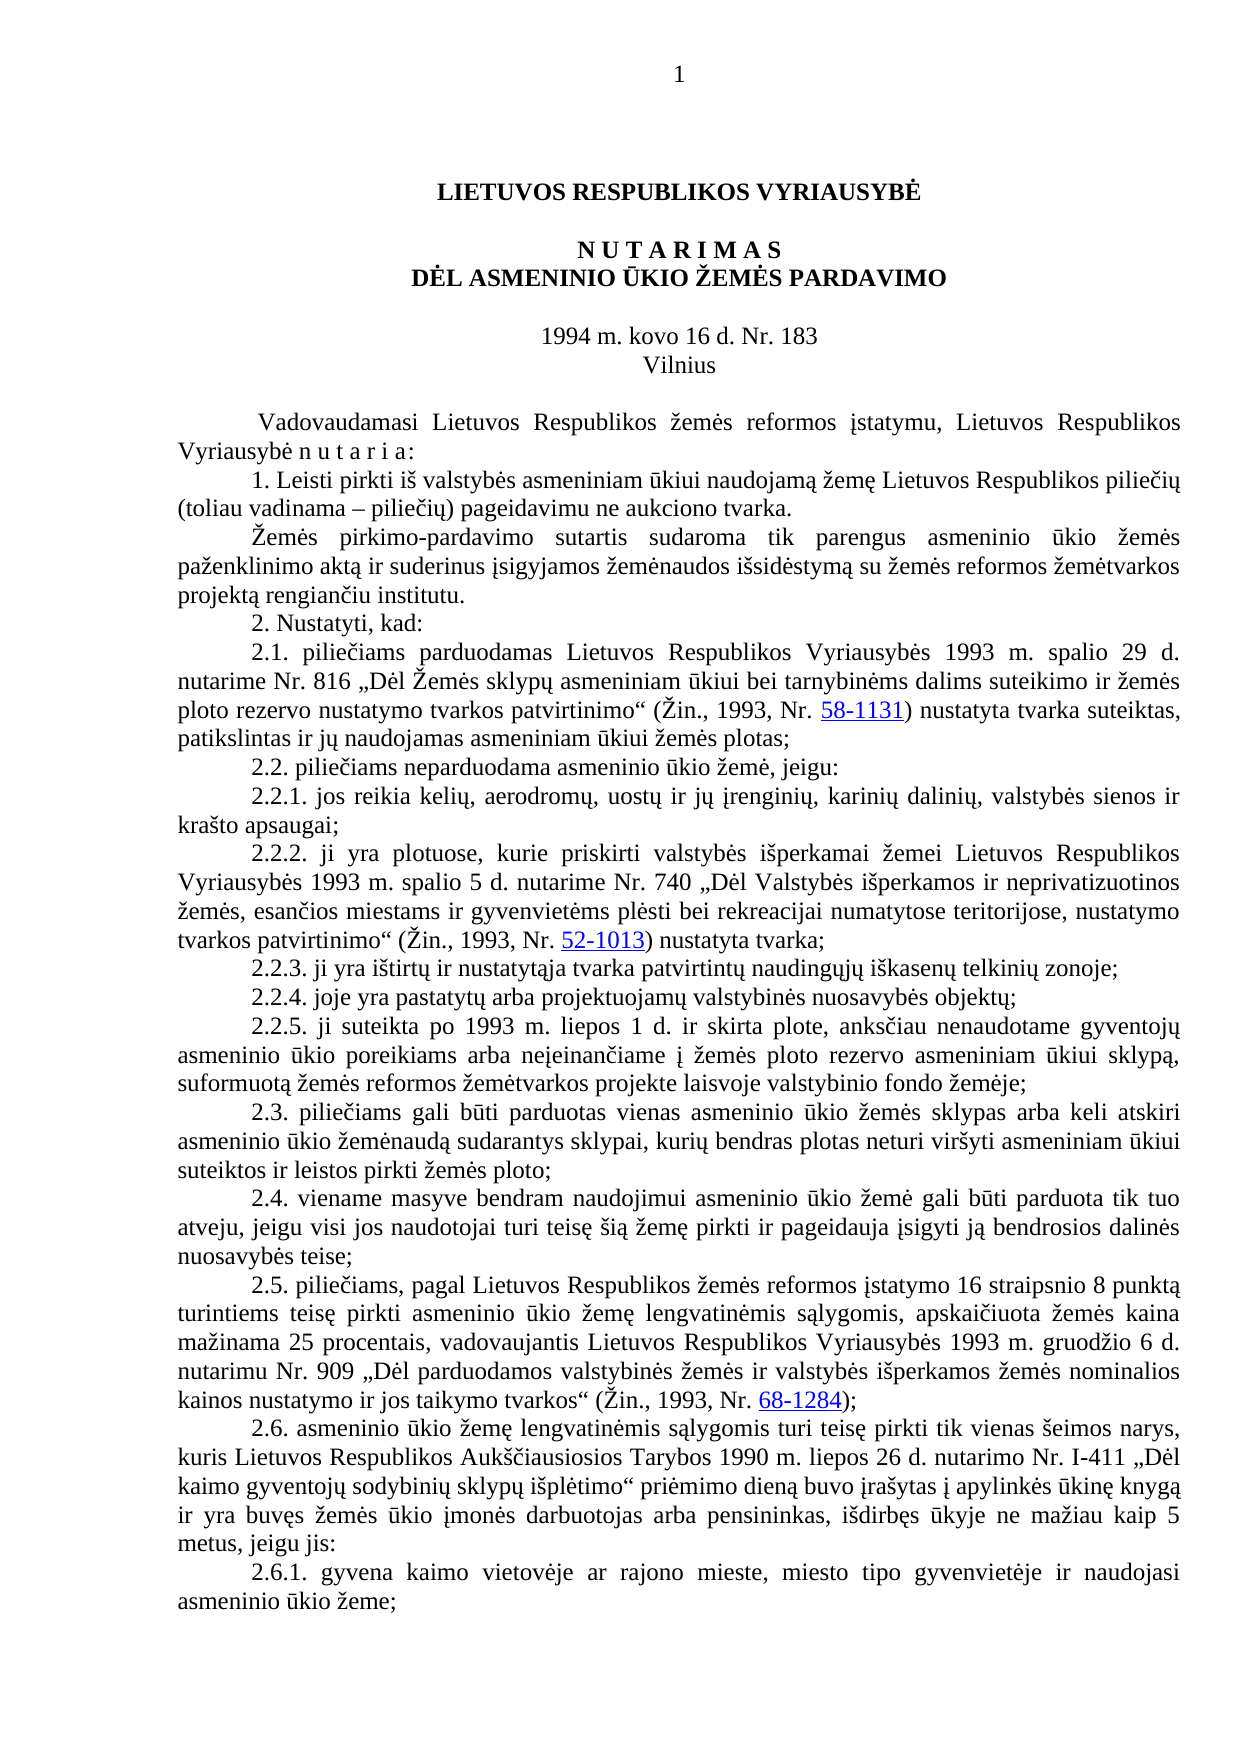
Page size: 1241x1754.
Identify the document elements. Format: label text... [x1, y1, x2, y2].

text Vadovaudamasi Lietuvos Respublikos žemės reformos įstatymu, Lietuvos Respublikos Vyriausybė nutaria: [177, 407, 1181, 465]
text 2.6.1. gyvena kaimo vietovėje ar rajono mieste, miesto tipo gyvenvietėje ir naudojasi asmeninio ūkio žeme; [177, 1557, 1181, 1615]
text Vilnius [177, 350, 1181, 378]
text 2.3. piliečiams gali būti parduotas vienas asmeninio ūkio žemės sklypas arba keli atskiri asmeninio ūkio žemėnaudą sudarantys sklypai, kurių bendras plotas neturi viršyti asmeniniam ūkiui suteiktos ir leistos pirkti žemės ploto; [177, 1097, 1181, 1183]
text N U T A R I M A S [177, 235, 1181, 263]
text 2.5. piliečiams, pagal Lietuvos Respublikos žemės reformos įstatymo 16 straipsnio 8 punktą turintiems teisę pirkti asmeninio ūkio žemę lengvatinėmis sąlygomis, apskaičiuota žemės kaina mažinama 25 procentais, vadovaujantis Lietuvos Respublikos Vyriausybės 1993 m. gruodžio 6 d. nutarimu Nr. 909 „Dėl parduodamos valstybinės žemės ir valstybės išperkamos žemės nominalios kainos nustatymo ir jos taikymo tvarkos“ (Žin., 1993, Nr. 68-1284); [177, 1270, 1181, 1413]
text 2.2.4. joje yra pastatytų arba projektuojamų valstybinės nuosavybės objektų; [177, 982, 1181, 1011]
text 2.1. piliečiams parduodamas Lietuvos Respublikos Vyriausybės 1993 m. spalio 29 d. nutarime Nr. 816 „Dėl Žemės sklypų asmeniniam ūkiui bei tarnybinėms dalims suteikimo ir žemės ploto rezervo nustatymo tvarkos patvirtinimo“ (Žin., 1993, Nr. 58-1131) nustatyta tvarka suteiktas, patikslintas ir jų naudojamas asmeniniam ūkiui žemės plotas; [177, 637, 1181, 752]
text 2.2.1. jos reikia kelių, aerodromų, uostų ir jų įrenginių, karinių dalinių, valstybės sienos ir krašto apsaugai; [177, 781, 1181, 838]
text 2.6. asmeninio ūkio žemę lengvatinėmis sąlygomis turi teisę pirkti tik vienas šeimos narys, kuris Lietuvos Respublikos Aukščiausiosios Tarybos 1990 m. liepos 26 d. nutarimo Nr. I-411 „Dėl kaimo gyventojų sodybinių sklypų išplėtimo“ priėmimo dieną buvo įrašytas į apylinkės ūkinę knygą ir yra buvęs žemės ūkio įmonės darbuotojas arba pensininkas, išdirbęs ūkyje ne mažiau kaip 5 metus, jeigu jis: [177, 1413, 1181, 1557]
text 2.4. viename masyve bendram naudojimui asmeninio ūkio žemė gali būti parduota tik tuo atveju, jeigu visi jos naudotojai turi teisę šią žemę pirkti ir pageidauja įsigyti ją bendrosios dalinės nuosavybės teise; [177, 1183, 1181, 1270]
text 2.2. piliečiams neparduodama asmeninio ūkio žemė, jeigu: [177, 752, 1181, 781]
text 2.2.3. ji yra ištirtų ir nustatytąja tvarka patvirtintų naudingųjų iškasenų telkinių zonoje; [177, 953, 1181, 982]
text 2.2.5. ji suteikta po 1993 m. liepos 1 d. ir skirta plote, anksčiau nenaudotame gyventojų asmeninio ūkio poreikiams arba neįeinančiame į žemės ploto rezervo asmeniniam ūkiui sklypą, suformuotą žemės reformos žemėtvarkos projekte laisvoje valstybinio fondo žemėje; [177, 1011, 1181, 1097]
text 2.2.2. ji yra plotuose, kurie priskirti valstybės išperkamai žemei Lietuvos Respublikos Vyriausybės 1993 m. spalio 5 d. nutarime Nr. 740 „Dėl Valstybės išperkamos ir neprivatizuotinos žemės, esančios miestams ir gyvenvietėms plėsti bei rekreacijai numatytose teritorijose, nustatymo tvarkos patvirtinimo“ (Žin., 1993, Nr. 52-1013) nustatyta tvarka; [177, 838, 1181, 953]
text LIETUVOS RESPUBLIKOS VYRIAUSYBĖ [177, 177, 1181, 206]
text 1994 m. kovo 16 d. Nr. 183 [177, 321, 1181, 350]
text 1. Leisti pirkti iš valstybės asmeniniam ūkiui naudojamą žemę Lietuvos Respublikos piliečių (toliau vadinama – piliečių) pageidavimu ne aukciono tvarka. [177, 465, 1181, 522]
text 2. Nustatyti, kad: [177, 608, 1181, 637]
text DĖL ASMENINIO ŪKIO ŽEMĖS PARDAVIMO [177, 263, 1181, 292]
text Žemės pirkimo-pardavimo sutartis sudaroma tik parengus asmeninio ūkio žemės paženklinimo aktą ir suderinus įsigyjamos žemėnaudos išsidėstymą su žemės reformos žemėtvarkos projektą rengiančiu institutu. [177, 522, 1181, 608]
